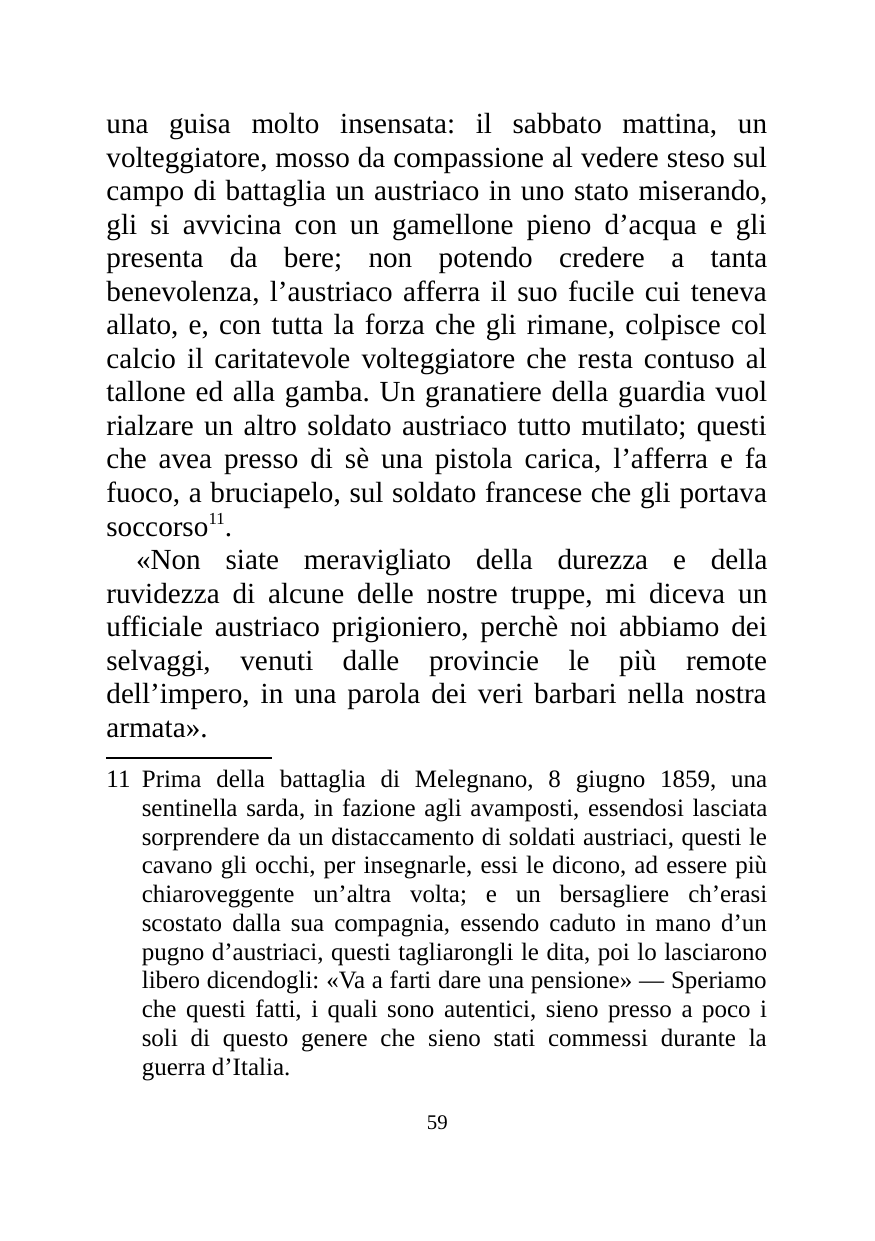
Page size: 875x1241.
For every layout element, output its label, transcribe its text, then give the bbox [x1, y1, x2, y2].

text «Non siate meravigliato della durezza e della ruvidezza di alcune delle nostre truppe, mi diceva un ufficiale austriaco prigioniero, perchè noi abbiamo dei selvaggi, venuti dalle provincie le più remote dell’impero, in una parola dei veri barbari nella nostra armata». [106, 542, 768, 743]
text Prima della battaglia di Melegnano, 8 giugno 1859, una sentinella sarda, in fazione agli avamposti, essendosi lasciata sorprendere da un distaccamento di soldati austriaci, questi le cavano gli occhi, per insegnarle, essi le dicono, ad essere più chiaroveggente un’altra volta; e un bersagliere ch’erasi scostato dalla sua compagnia, essendo caduto in mano d’un pugno d’austriaci, questi tagliarongli le dita, poi lo lasciarono libero dicendogli: «Va a farti dare una pensione» — Speriamo che questi fatti, i quali sono autentici, sieno presso a poco i soli di questo genere che sieno stati commessi durante la guerra d’Italia. [106, 764, 768, 1080]
text una guisa molto insensata: il sabbato mattina, un volteggiatore, mosso da compassione al vedere steso sul campo di battaglia un austriaco in uno stato miserando, gli si avvicina con un gamellone pieno d’acqua e gli presenta da bere; non potendo credere a tanta benevolenza, l’austriaco afferra il suo fucile cui teneva allato, e, con tutta la forza che gli rimane, colpisce col calcio il caritatevole volteggiatore che resta contuso al tallone ed alla gamba. Un granatiere della guardia vuol rialzare un altro soldato austriaco tutto mutilato; questi che avea presso di sè una pistola carica, l’afferra e fa fuoco, a bruciapelo, sul soldato francese che gli portava soccorso. [106, 106, 768, 542]
